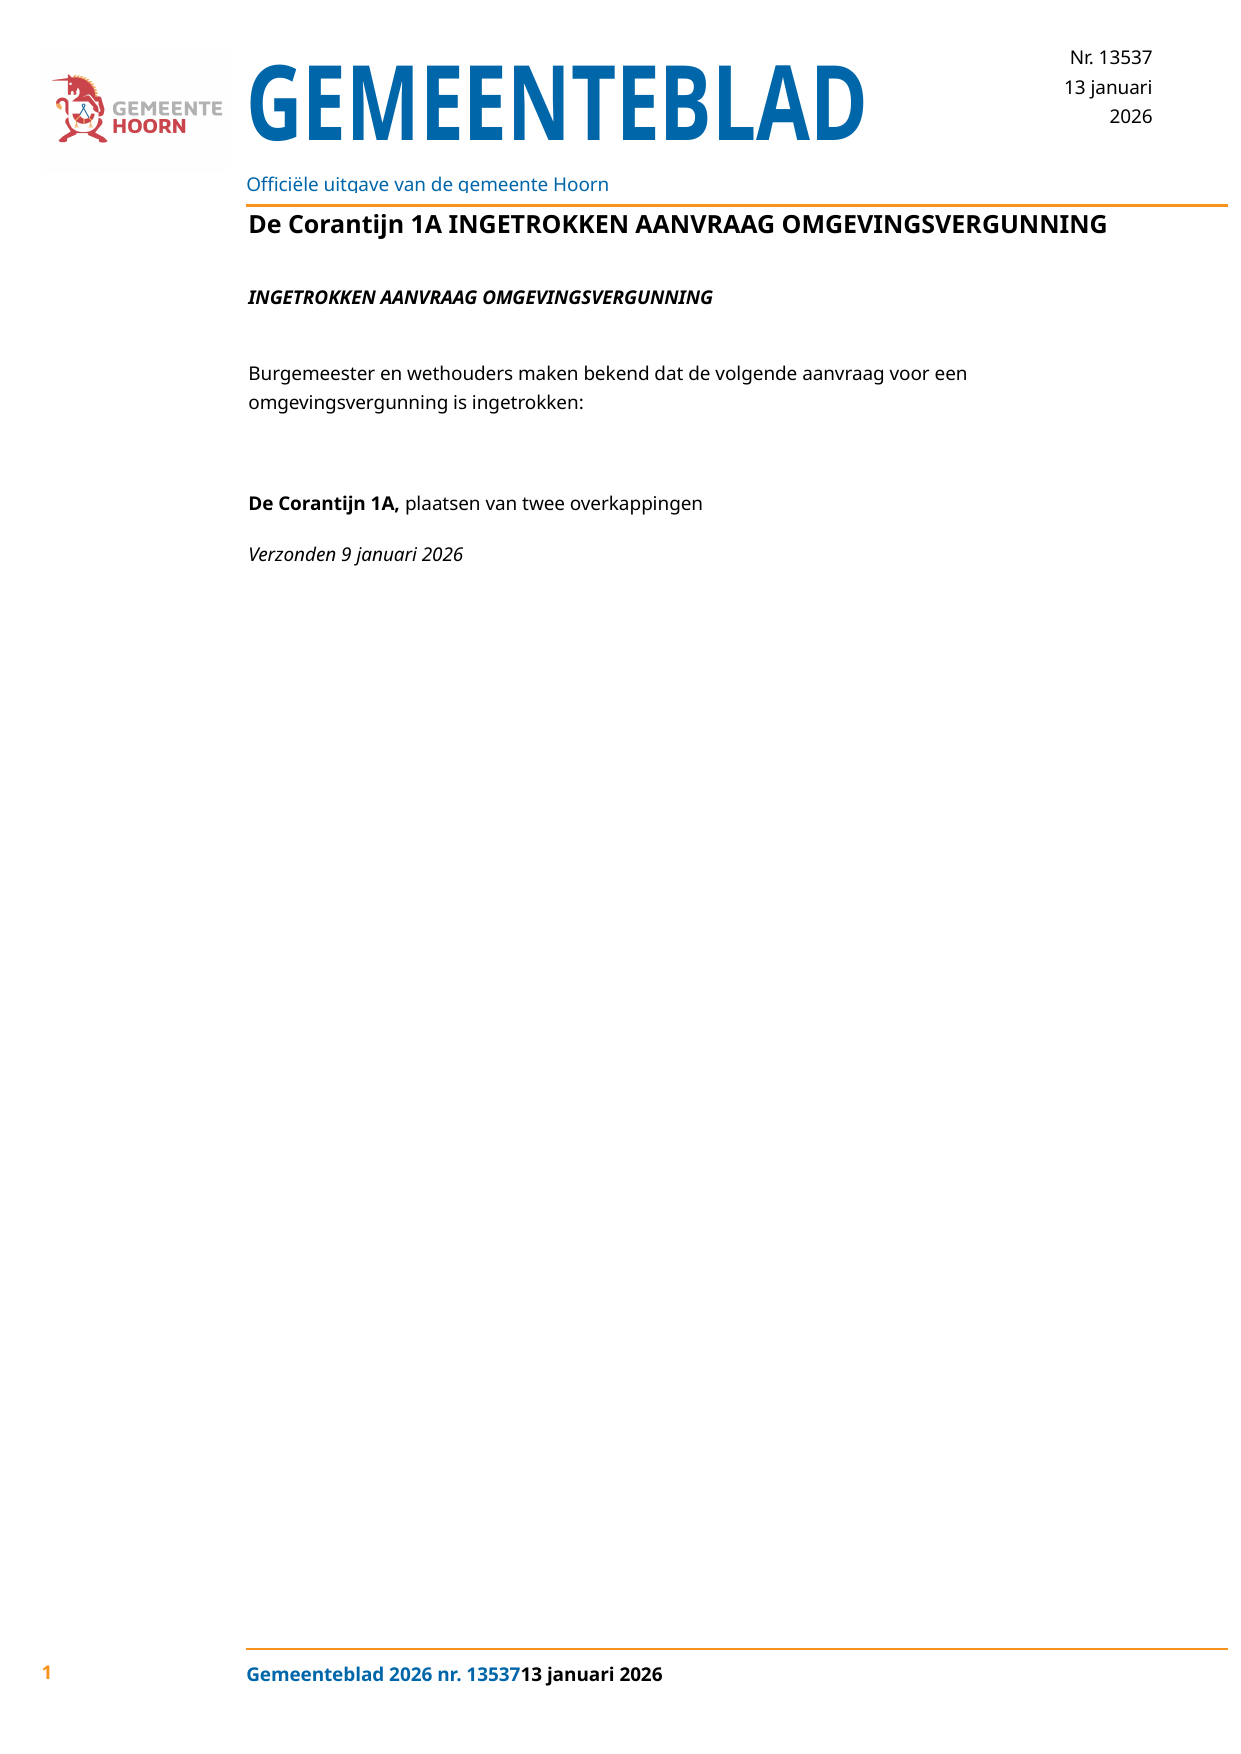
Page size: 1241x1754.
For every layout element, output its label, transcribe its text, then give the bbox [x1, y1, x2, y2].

text Verzonden 9 januari 2026 [248, 541, 1152, 567]
text De Corantijn 1A INGETROKKEN AANVRAAG OMGEVINGSVERGUNNING [248, 207, 1152, 241]
text INGETROKKEN AANVRAAG OMGEVINGSVERGUNNING [248, 284, 1152, 309]
text De Corantijn 1A, plaatsen van twee overkappingen [248, 490, 1152, 516]
picture [41, 47, 231, 172]
text Burgemeester en wethouders maken bekend dat de volgende aanvraag voor een omgevingsvergunning is ingetrokken: [248, 360, 1152, 415]
